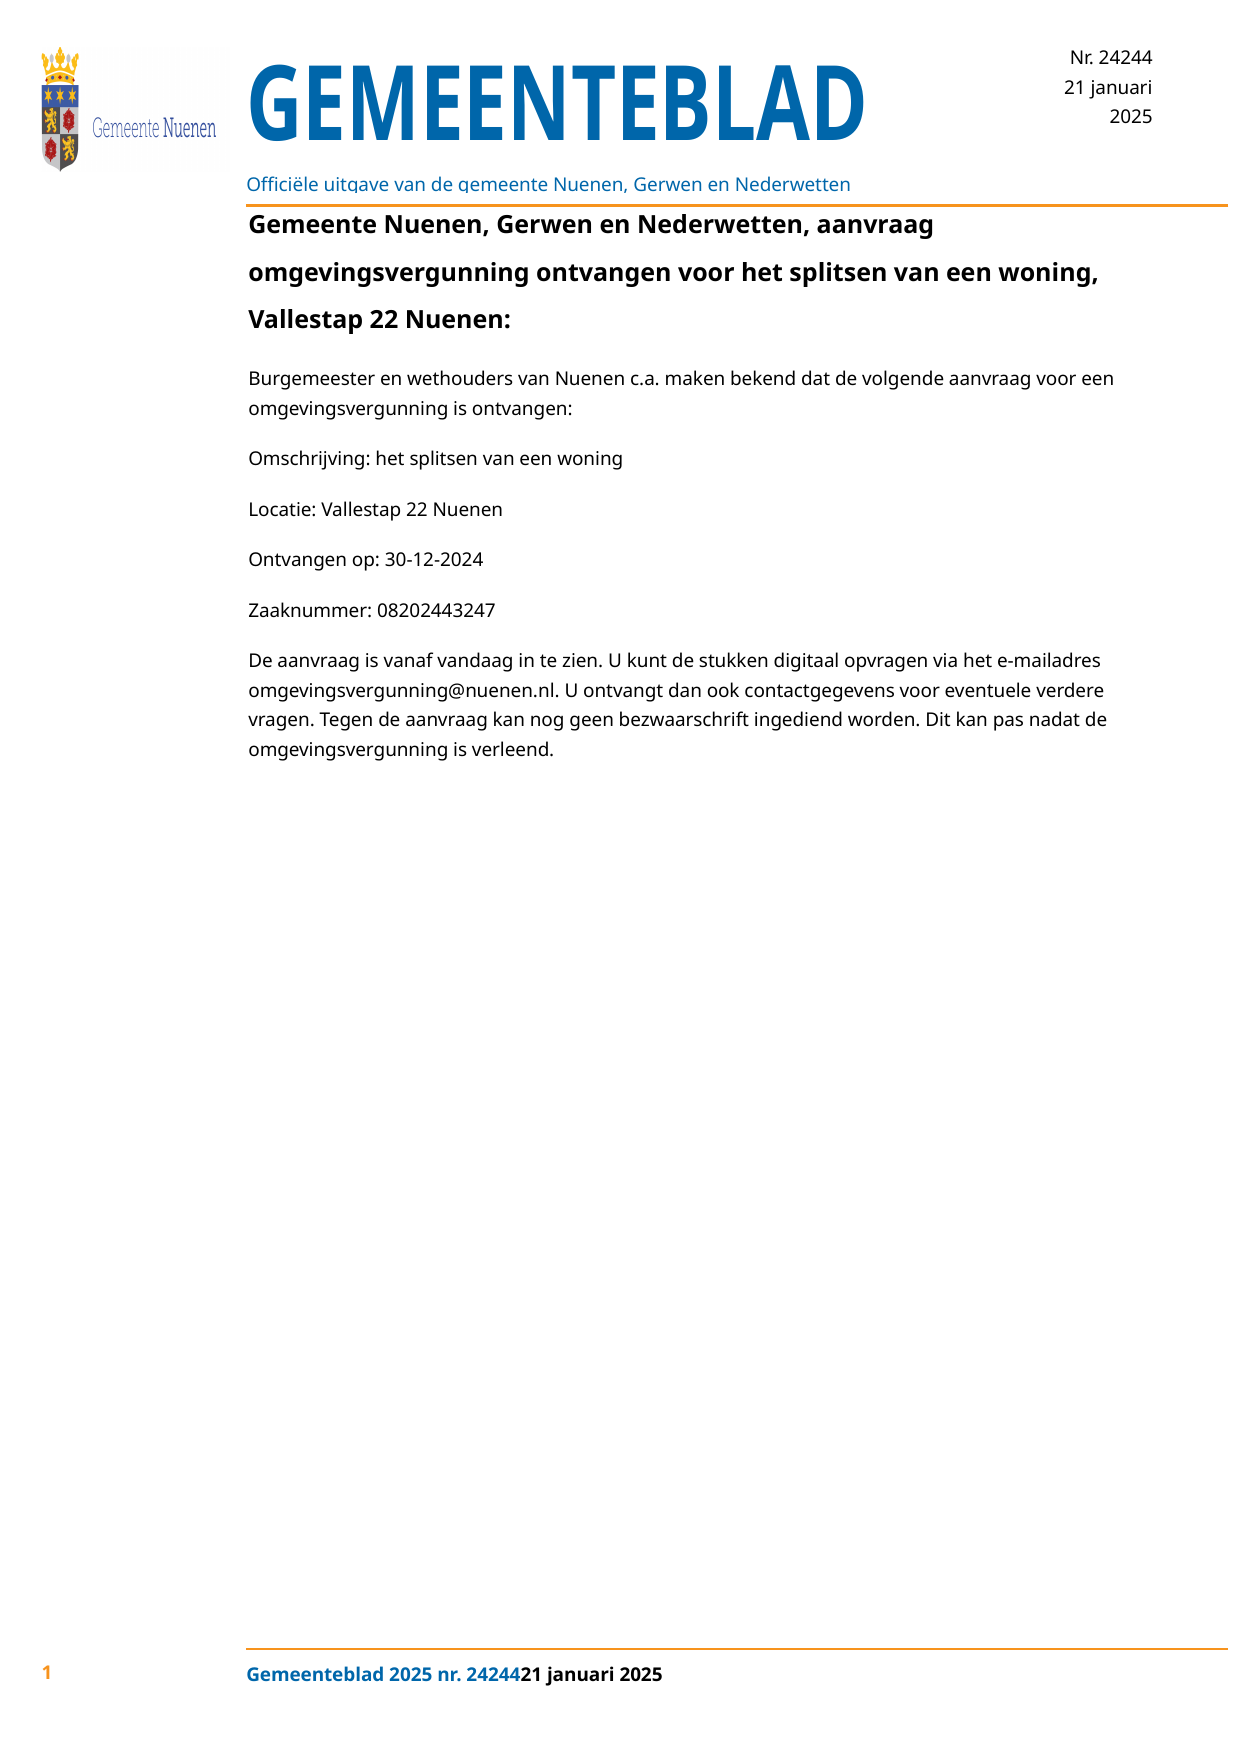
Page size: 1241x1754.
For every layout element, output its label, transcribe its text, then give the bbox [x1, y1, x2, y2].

text Locatie: Vallestap 22 Nuenen [248, 496, 1152, 522]
text Gemeente Nuenen, Gerwen en Nederwetten, aanvraag omgevingsvergunning ontvangen voor het splitsen van een woning, Vallestap 22 Nuenen: [248, 207, 1152, 336]
text Zaaknummer: 08202443247 [248, 597, 1152, 622]
picture [41, 47, 231, 172]
text De aanvraag is vanaf vandaag in te zien. U kunt de stukken digitaal opvragen via het e-mailadres omgevingsvergunning@nuenen.nl. U ontvangt dan ook contactgegevens voor eventuele verdere vragen. Tegen de aanvraag kan nog geen bezwaarschrift ingediend worden. Dit kan pas nadat de omgevingsvergunning is verleend. [248, 647, 1152, 762]
text Burgemeester en wethouders van Nuenen c.a. maken bekend dat de volgende aanvraag voor een omgevingsvergunning is ontvangen: [248, 366, 1152, 421]
text Ontvangen op: 30-12-2024 [248, 546, 1152, 572]
text Omschrijving: het splitsen van een woning [248, 446, 1152, 471]
